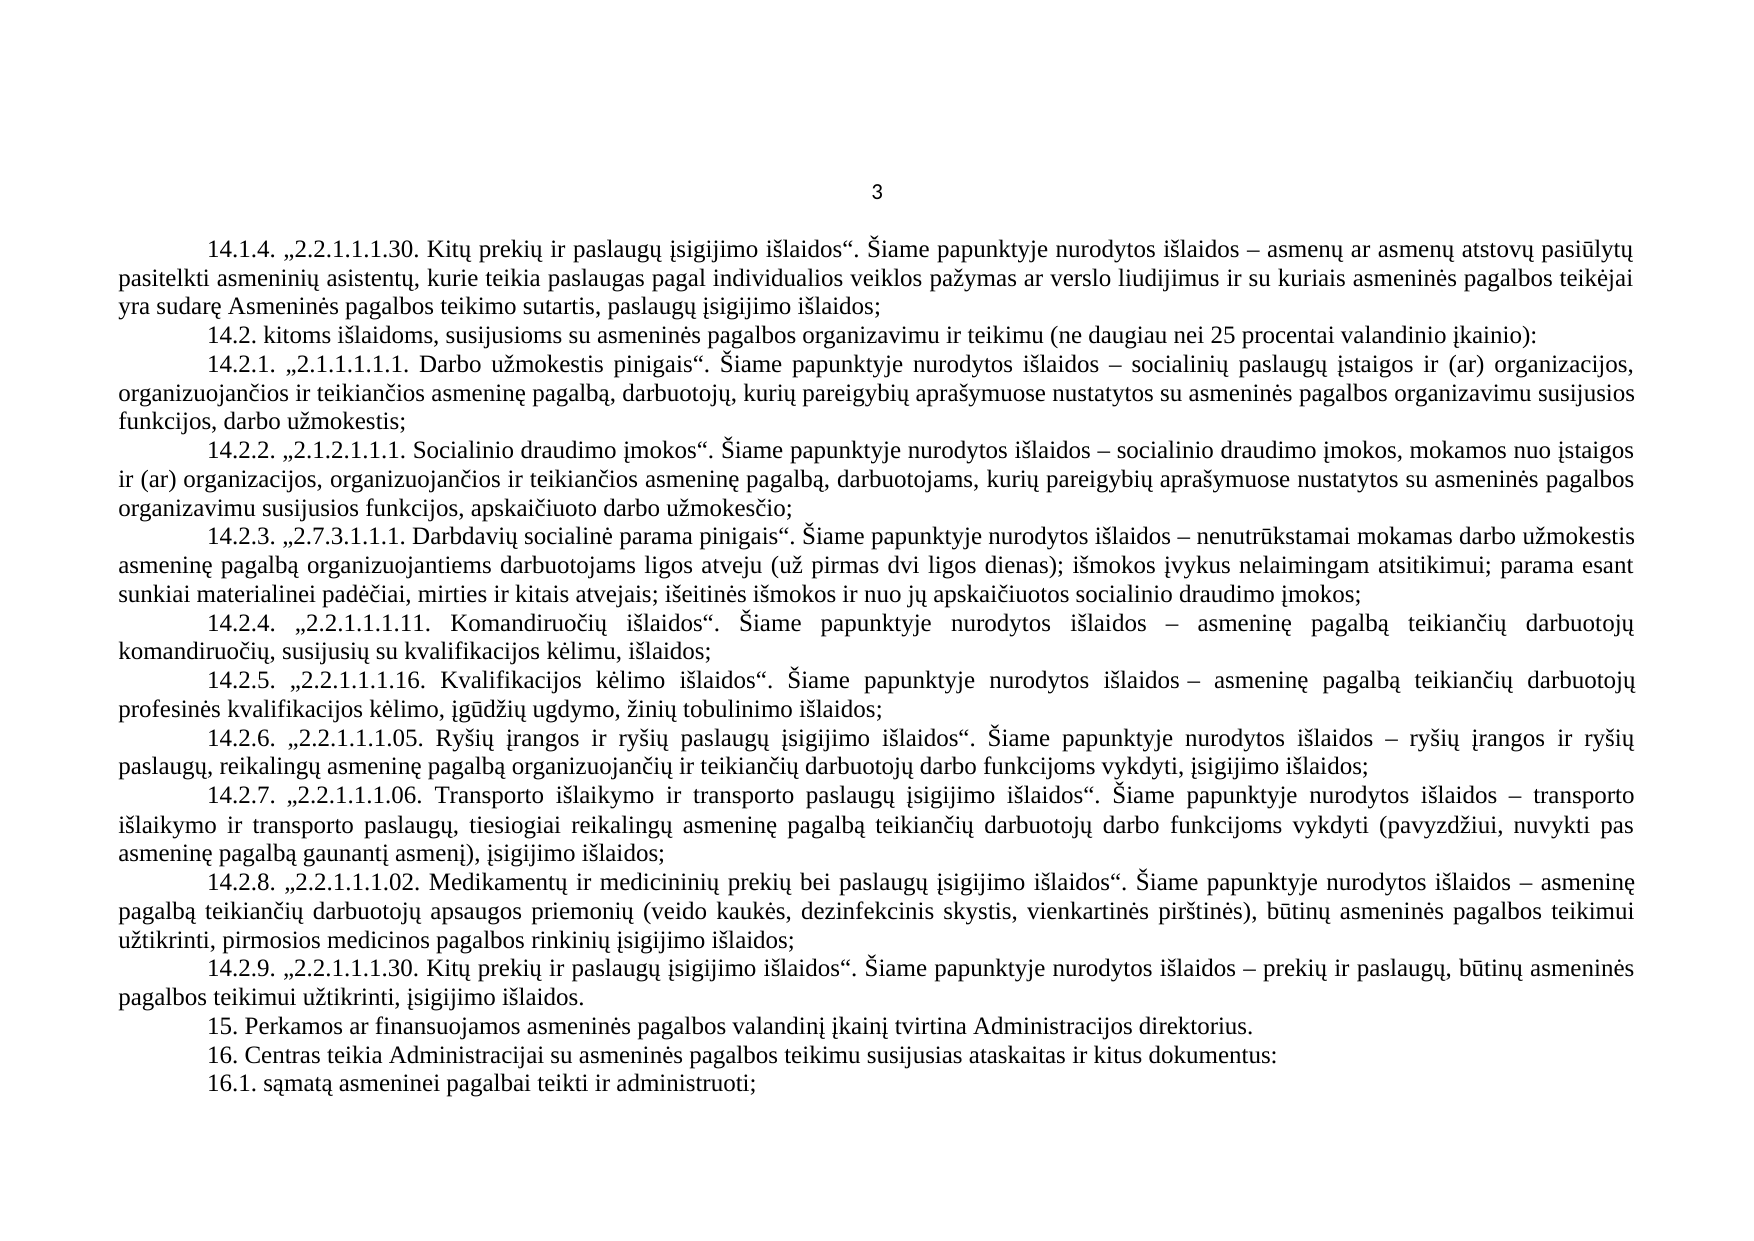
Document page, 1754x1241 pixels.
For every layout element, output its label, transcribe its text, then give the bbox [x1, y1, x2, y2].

text 14.1.4. „2.2.1.1.1.30. Kitų prekių ir paslaugų įsigijimo išlaidos“. Šiame papunktyje nurodytos išlaidos – asmenų ar asmenų atstovų pasiūlytų pasitelkti asmeninių asistentų, kurie teikia paslaugas pagal individualios veiklos pažymas ar verslo liudijimus ir su kuriais asmeninės pagalbos teikėjai yra sudarę Asmeninės pagalbos teikimo sutartis, paslaugų įsigijimo išlaidos; [118, 234, 1636, 320]
text 14.2.8. „2.2.1.1.1.02. Medikamentų ir medicininių prekių bei paslaugų įsigijimo išlaidos“. Šiame papunktyje nurodytos išlaidos – asmeninę pagalbą teikiančių darbuotojų apsaugos priemonių (veido kaukės, dezinfekcinis skystis, vienkartinės pirštinės), būtinų asmeninės pagalbos teikimui užtikrinti, pirmosios medicinos pagalbos rinkinių įsigijimo išlaidos; [118, 867, 1636, 953]
text 14.2.2. „2.1.2.1.1.1. Socialinio draudimo įmokos“. Šiame papunktyje nurodytos išlaidos – socialinio draudimo įmokos, mokamos nuo įstaigos ir (ar) organizacijos, organizuojančios ir teikiančios asmeninę pagalbą, darbuotojams, kurių pareigybių aprašymuose nustatytos su asmeninės pagalbos organizavimu susijusios funkcijos, apskaičiuoto darbo užmokesčio; [118, 435, 1636, 521]
text 16. Centras teikia Administracijai su asmeninės pagalbos teikimu susijusias ataskaitas ir kitus dokumentus: [118, 1040, 1636, 1068]
text 14.2.9. „2.2.1.1.1.30. Kitų prekių ir paslaugų įsigijimo išlaidos“. Šiame papunktyje nurodytos išlaidos – prekių ir paslaugų, būtinų asmeninės pagalbos teikimui užtikrinti, įsigijimo išlaidos. [118, 953, 1636, 1011]
text 14.2.4. „2.2.1.1.1.11. Komandiruočių išlaidos“. Šiame papunktyje nurodytos išlaidos – asmeninę pagalbą teikiančių darbuotojų komandiruočių, susijusių su kvalifikacijos kėlimu, išlaidos; [118, 608, 1636, 665]
text 14.2.5. „2.2.1.1.1.16. Kvalifikacijos kėlimo išlaidos“. Šiame papunktyje nurodytos išlaidos – asmeninę pagalbą teikiančių darbuotojų profesinės kvalifikacijos kėlimo, įgūdžių ugdymo, žinių tobulinimo išlaidos; [118, 665, 1636, 723]
text 14.2.1. „2.1.1.1.1.1. Darbo užmokestis pinigais“. Šiame papunktyje nurodytos išlaidos – socialinių paslaugų įstaigos ir (ar) organizacijos, organizuojančios ir teikiančios asmeninę pagalbą, darbuotojų, kurių pareigybių aprašymuose nustatytos su asmeninės pagalbos organizavimu susijusios funkcijos, darbo užmokestis; [118, 349, 1636, 435]
text 14.2.3. „2.7.3.1.1.1. Darbdavių socialinė parama pinigais“. Šiame papunktyje nurodytos išlaidos – nenutrūkstamai mokamas darbo užmokestis asmeninę pagalbą organizuojantiems darbuotojams ligos atveju (už pirmas dvi ligos dienas); išmokos įvykus nelaimingam atsitikimui; parama esant sunkiai materialinei padėčiai, mirties ir kitais atvejais; išeitinės išmokos ir nuo jų apskaičiuotos socialinio draudimo įmokos; [118, 521, 1636, 608]
text 14.2. kitoms išlaidoms, susijusioms su asmeninės pagalbos organizavimu ir teikimu (ne daugiau nei 25 procentai valandinio įkainio): [118, 320, 1636, 349]
text 16.1. sąmatą asmeninei pagalbai teikti ir administruoti; [118, 1068, 1636, 1097]
text 15. Perkamos ar finansuojamos asmeninės pagalbos valandinį įkainį tvirtina Administracijos direktorius. [118, 1011, 1636, 1040]
text 14.2.6. „2.2.1.1.1.05. Ryšių įrangos ir ryšių paslaugų įsigijimo išlaidos“. Šiame papunktyje nurodytos išlaidos – ryšių įrangos ir ryšių paslaugų, reikalingų asmeninę pagalbą organizuojančių ir teikiančių darbuotojų darbo funkcijoms vykdyti, įsigijimo išlaidos; [118, 723, 1636, 780]
text 14.2.7. „2.2.1.1.1.06. Transporto išlaikymo ir transporto paslaugų įsigijimo išlaidos“. Šiame papunktyje nurodytos išlaidos – transporto išlaikymo ir transporto paslaugų, tiesiogiai reikalingų asmeninę pagalbą teikiančių darbuotojų darbo funkcijoms vykdyti (pavyzdžiui, nuvykti pas asmeninę pagalbą gaunantį asmenį), įsigijimo išlaidos; [118, 780, 1636, 867]
